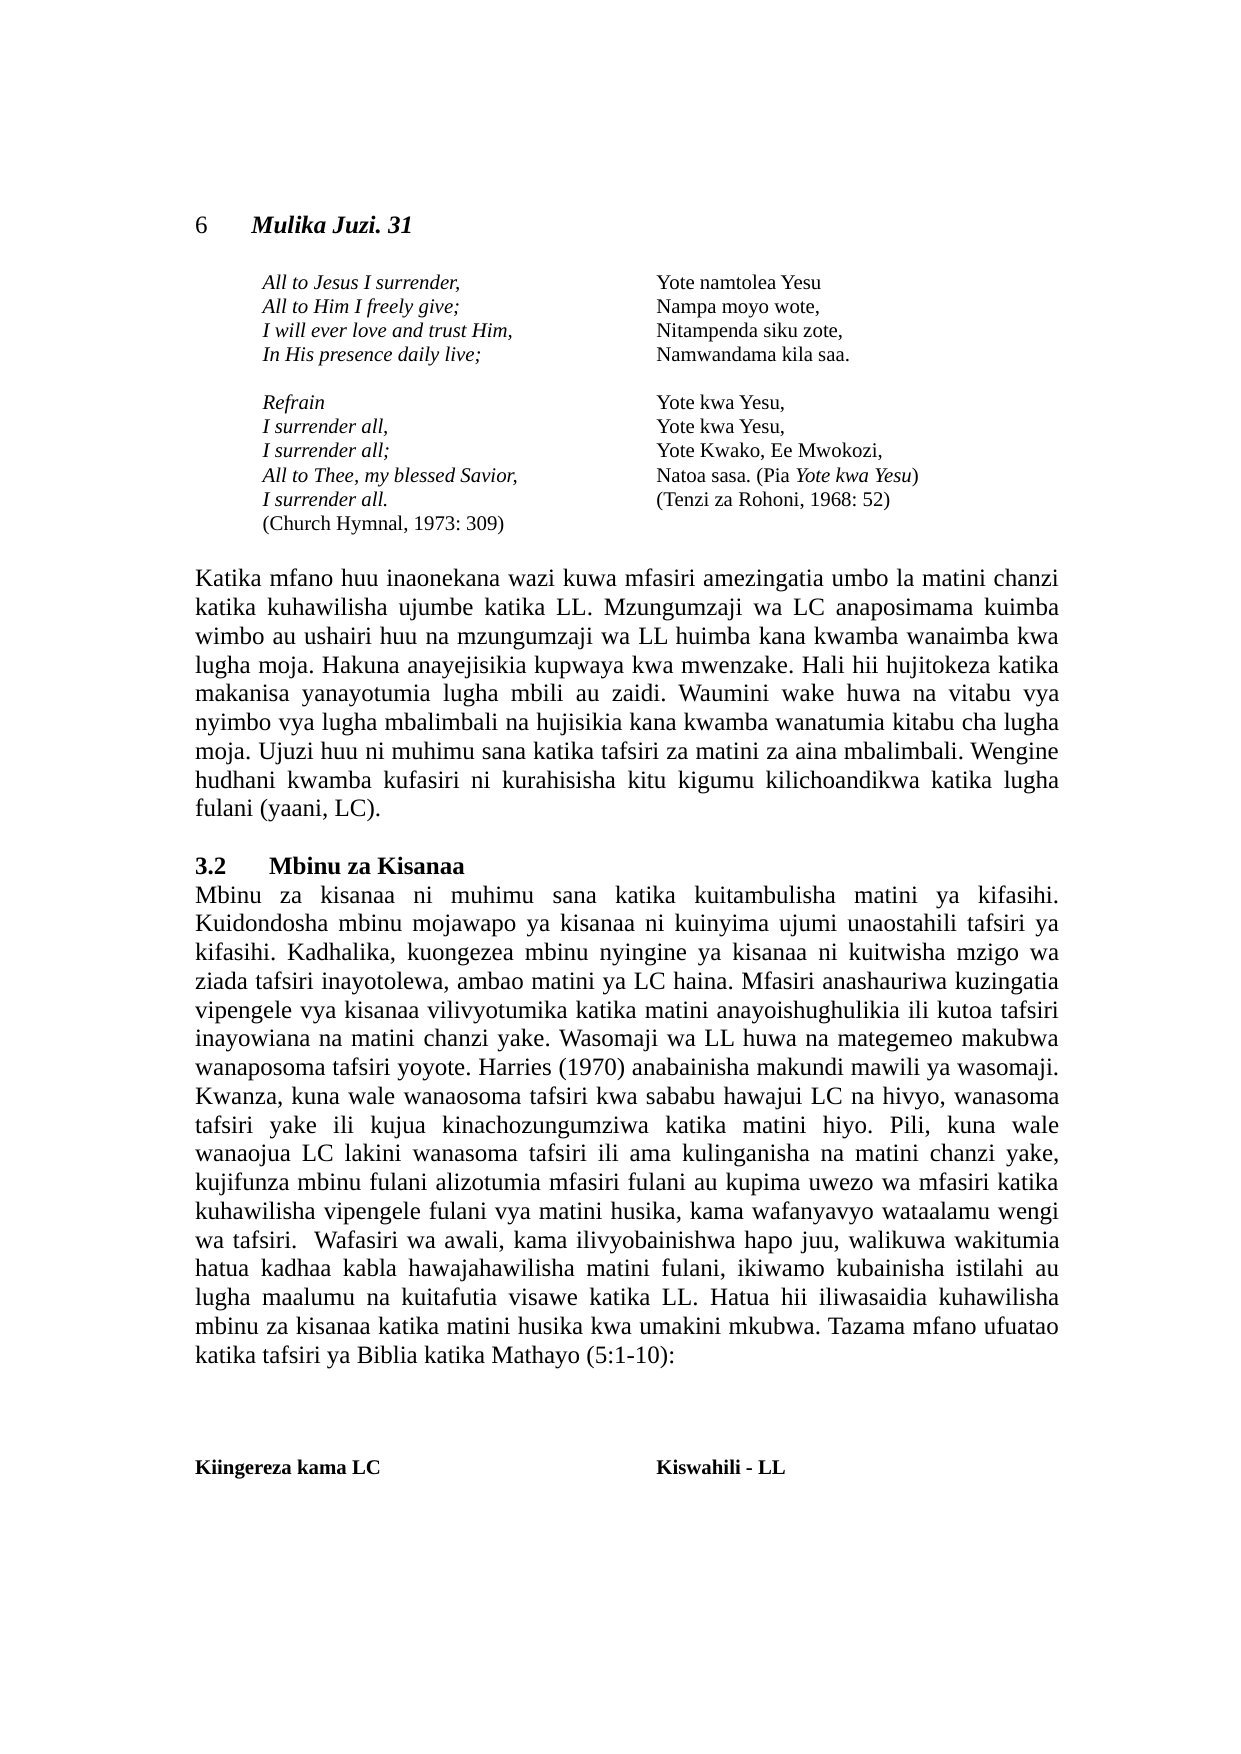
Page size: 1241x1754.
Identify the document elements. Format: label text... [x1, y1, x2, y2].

table_header Yote namtolea Yesu Nampa moyo wote, Nitampenda siku zote, Namwandama kila saa. Yote kwa Yesu, Yote kwa Yesu, Yote Kwako, Ee Mwokozi, Natoa sasa. (Pia Yote kwa Yesu) (Tenzi za Rohoni, 1968: 52) [645, 270, 1001, 535]
table_header All to Jesus I surrender, All to Him I freely give; I will ever love and trust Him, In His presence daily live; Refrain I surrender all, I surrender all; All to Thee, my blessed Savior, I surrender all. (Church Hymnal, 1973: 309) [251, 270, 645, 535]
text 3.2 Mbinu za Kisanaa [195, 851, 1060, 880]
text Mbinu za kisanaa ni muhimu sana katika kuitambulisha matini ya kifasihi. Kuidondosha mbinu mojawapo ya kisanaa ni kuinyima ujumi unaostahili tafsiri ya kifasihi. Kadhalika, kuongezea mbinu nyingine ya kisanaa ni kuitwisha mzigo wa ziada tafsiri inayotolewa, ambao matini ya LC haina. Mfasiri anashauriwa kuzingatia vipengele vya kisanaa vilivyotumika katika matini anayoishughulikia ili kutoa tafsiri inayowiana na matini chanzi yake. Wasomaji wa LL huwa na mategemeo makubwa wanaposoma tafsiri yoyote. Harries (1970) anabainisha makundi mawili ya wasomaji. Kwanza, kuna wale wanaosoma tafsiri kwa sababu hawajui LC na hivyo, wanasoma tafsiri yake ili kujua kinachozungumziwa katika matini hiyo. Pili, kuna wale wanaojua LC lakini wanasoma tafsiri ili ama kulinganisha na matini chanzi yake, kujifunza mbinu fulani alizotumia mfasiri fulani au kupima uwezo wa mfasiri katika kuhawilisha vipengele fulani vya matini husika, kama wafanyavyo wataalamu wengi wa tafsiri. Wafasiri wa awali, kama ilivyobainishwa hapo juu, walikuwa wakitumia hatua kadhaa kabla hawajahawilisha matini fulani, ikiwamo kubainisha istilahi au lugha maalumu na kuitafutia visawe katika LL. Hatua hii iliwasaidia kuhawilisha mbinu za kisanaa katika matini husika kwa umakini mkubwa. Tazama mfano ufuatao katika tafsiri ya Biblia katika Mathayo (5:1-10): [195, 880, 1060, 1368]
table_header Kiswahili - LL [645, 1455, 1001, 1479]
text Katika mfano huu inaonekana wazi kuwa mfasiri amezingatia umbo la matini chanzi katika kuhawilisha ujumbe katika LL. Mzungumzaji wa LC anaposimama kuimba wimbo au ushairi huu na mzungumzaji wa LL huimba kana kwamba wanaimba kwa lugha moja. Hakuna anayejisikia kupwaya kwa mwenzake. Hali hii hujitokeza katika makanisa yanayotumia lugha mbili au zaidi. Waumini wake huwa na vitabu vya nyimbo vya lugha mbalimbali na hujisikia kana kwamba wanatumia kitabu cha lugha moja. Ujuzi huu ni muhimu sana katika tafsiri za matini za aina mbalimbali. Wengine hudhani kwamba kufasiri ni kurahisisha kitu kigumu kilichoandikwa katika lugha fulani (yaani, LC). [195, 563, 1060, 822]
table_header Kiingereza kama LC [184, 1455, 645, 1479]
